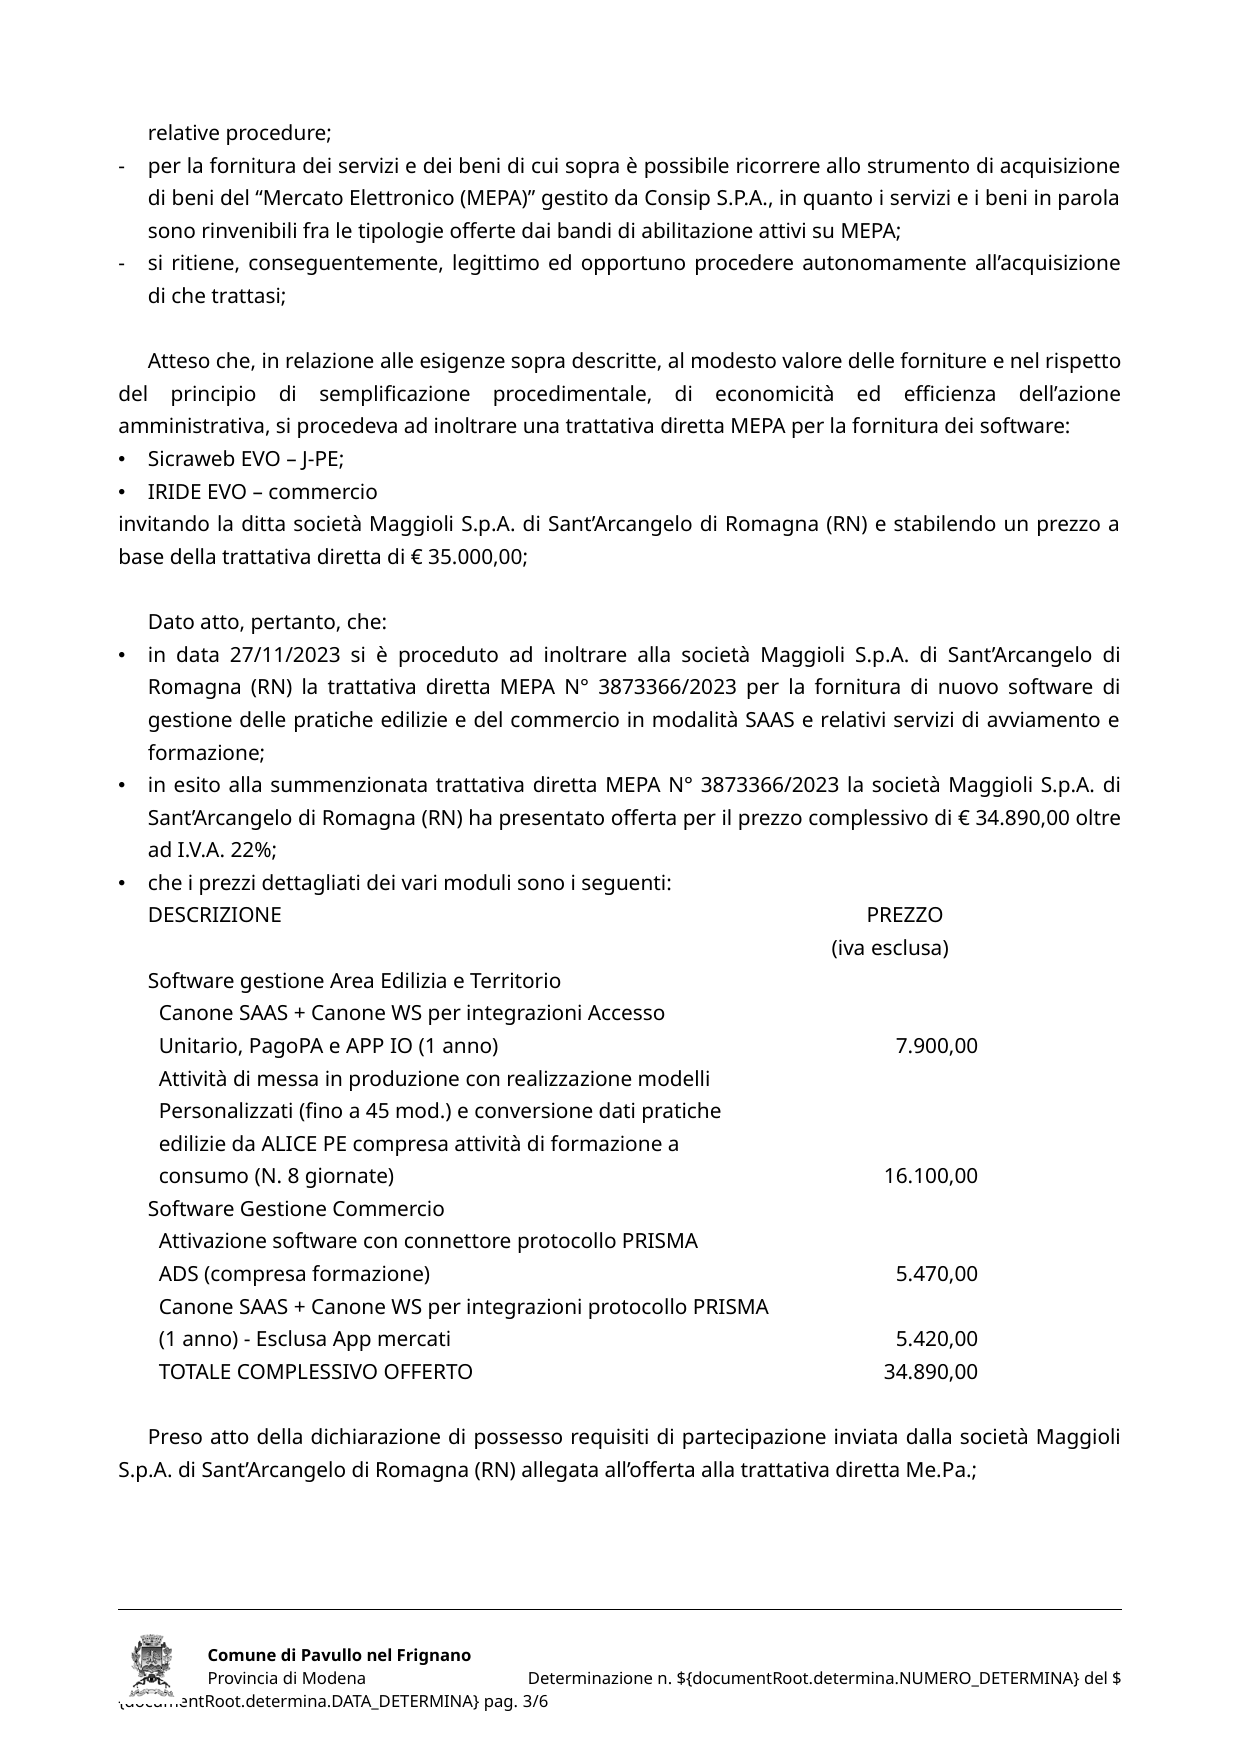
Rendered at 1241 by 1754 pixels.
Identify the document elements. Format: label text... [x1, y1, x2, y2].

text DESCRIZIONE PREZZO [148, 901, 1122, 929]
text Preso atto della dichiarazione di possesso requisiti di partecipazione inviata dalla società Maggioli S.p.A. di Sant’Arcangelo di Romagna (RN) allegata all’offerta alla trattativa diretta Me.Pa.; [118, 1422, 1122, 1483]
text consumo (N. 8 giornate) 16.100,00 [148, 1161, 1122, 1190]
list in esito alla summenzionata trattativa diretta MEPA N° 3873366/2023 la società Maggioli S.p.A. di Sant’Arcangelo di Romagna (RN) ha presentato offerta per il prezzo complessivo di € 34.890,00 oltre ad I.V.A. 22%; [118, 770, 1122, 864]
list relative procedure; [118, 118, 1122, 147]
text Software Gestione Commercio [148, 1194, 1122, 1222]
list per la fornitura dei servizi e dei beni di cui sopra è possibile ricorrere allo strumento di acquisizione di beni del “Mercato Elettronico (MEPA)” gestito da Consip S.P.A., in quanto i servizi e i beni in parola sono rinvenibili fra le tipologie offerte dai bandi di abilitazione attivi su MEPA; [118, 151, 1122, 244]
list che i prezzi dettagliati dei vari moduli sono i seguenti: [118, 868, 1122, 896]
picture [120, 1631, 183, 1704]
text Personalizzati (fino a 45 mod.) e conversione dati pratiche [148, 1096, 1122, 1125]
text Canone SAAS + Canone WS per integrazioni protocollo PRISMA [148, 1292, 1122, 1320]
list Sicraweb EVO – J-PE; [118, 444, 1122, 473]
text Attivazione software con connettore protocollo PRISMA [148, 1227, 1122, 1255]
text Attività di messa in produzione con realizzazione modelli [148, 1064, 1122, 1092]
list in data 27/11/2023 si è proceduto ad inoltrare alla società Maggioli S.p.A. di Sant’Arcangelo di Romagna (RN) la trattativa diretta MEPA N° 3873366/2023 per la fornitura di nuovo software di gestione delle pratiche edilizie e del commercio in modalità SAAS e relativi servizi di avviamento e formazione; [118, 640, 1122, 766]
text Unitario, PagoPA e APP IO (1 anno) 7.900,00 [148, 1031, 1122, 1059]
text invitando la ditta società Maggioli S.p.A. di Sant’Arcangelo di Romagna (RN) e stabilendo un prezzo a base della trattativa diretta di € 35.000,00; [118, 509, 1122, 570]
text Software gestione Area Edilizia e Territorio [148, 966, 1122, 994]
text Atteso che, in relazione alle esigenze sopra descritte, al modesto valore delle forniture e nel rispetto del principio di semplificazione procedimentale, di economicità ed efficienza dell’azione amministrativa, si procedeva ad inoltrare una trattativa diretta MEPA per la fornitura dei software: [118, 346, 1122, 440]
text (iva esclusa) [148, 933, 1122, 962]
text (1 anno) - Esclusa App mercati 5.420,00 [148, 1324, 1122, 1353]
text edilizie da ALICE PE compresa attività di formazione a [148, 1129, 1122, 1157]
text TOTALE COMPLESSIVO OFFERTO 34.890,00 [148, 1357, 1122, 1386]
text Canone SAAS + Canone WS per integrazioni Accesso [148, 998, 1122, 1027]
list si ritiene, conseguentemente, legittimo ed opportuno procedere autonomamente all’acquisizione di che trattasi; [118, 248, 1122, 309]
text Dato atto, pertanto, che: [118, 607, 1122, 636]
list IRIDE EVO – commercio [118, 477, 1122, 505]
text ADS (compresa formazione) 5.470,00 [148, 1259, 1122, 1288]
